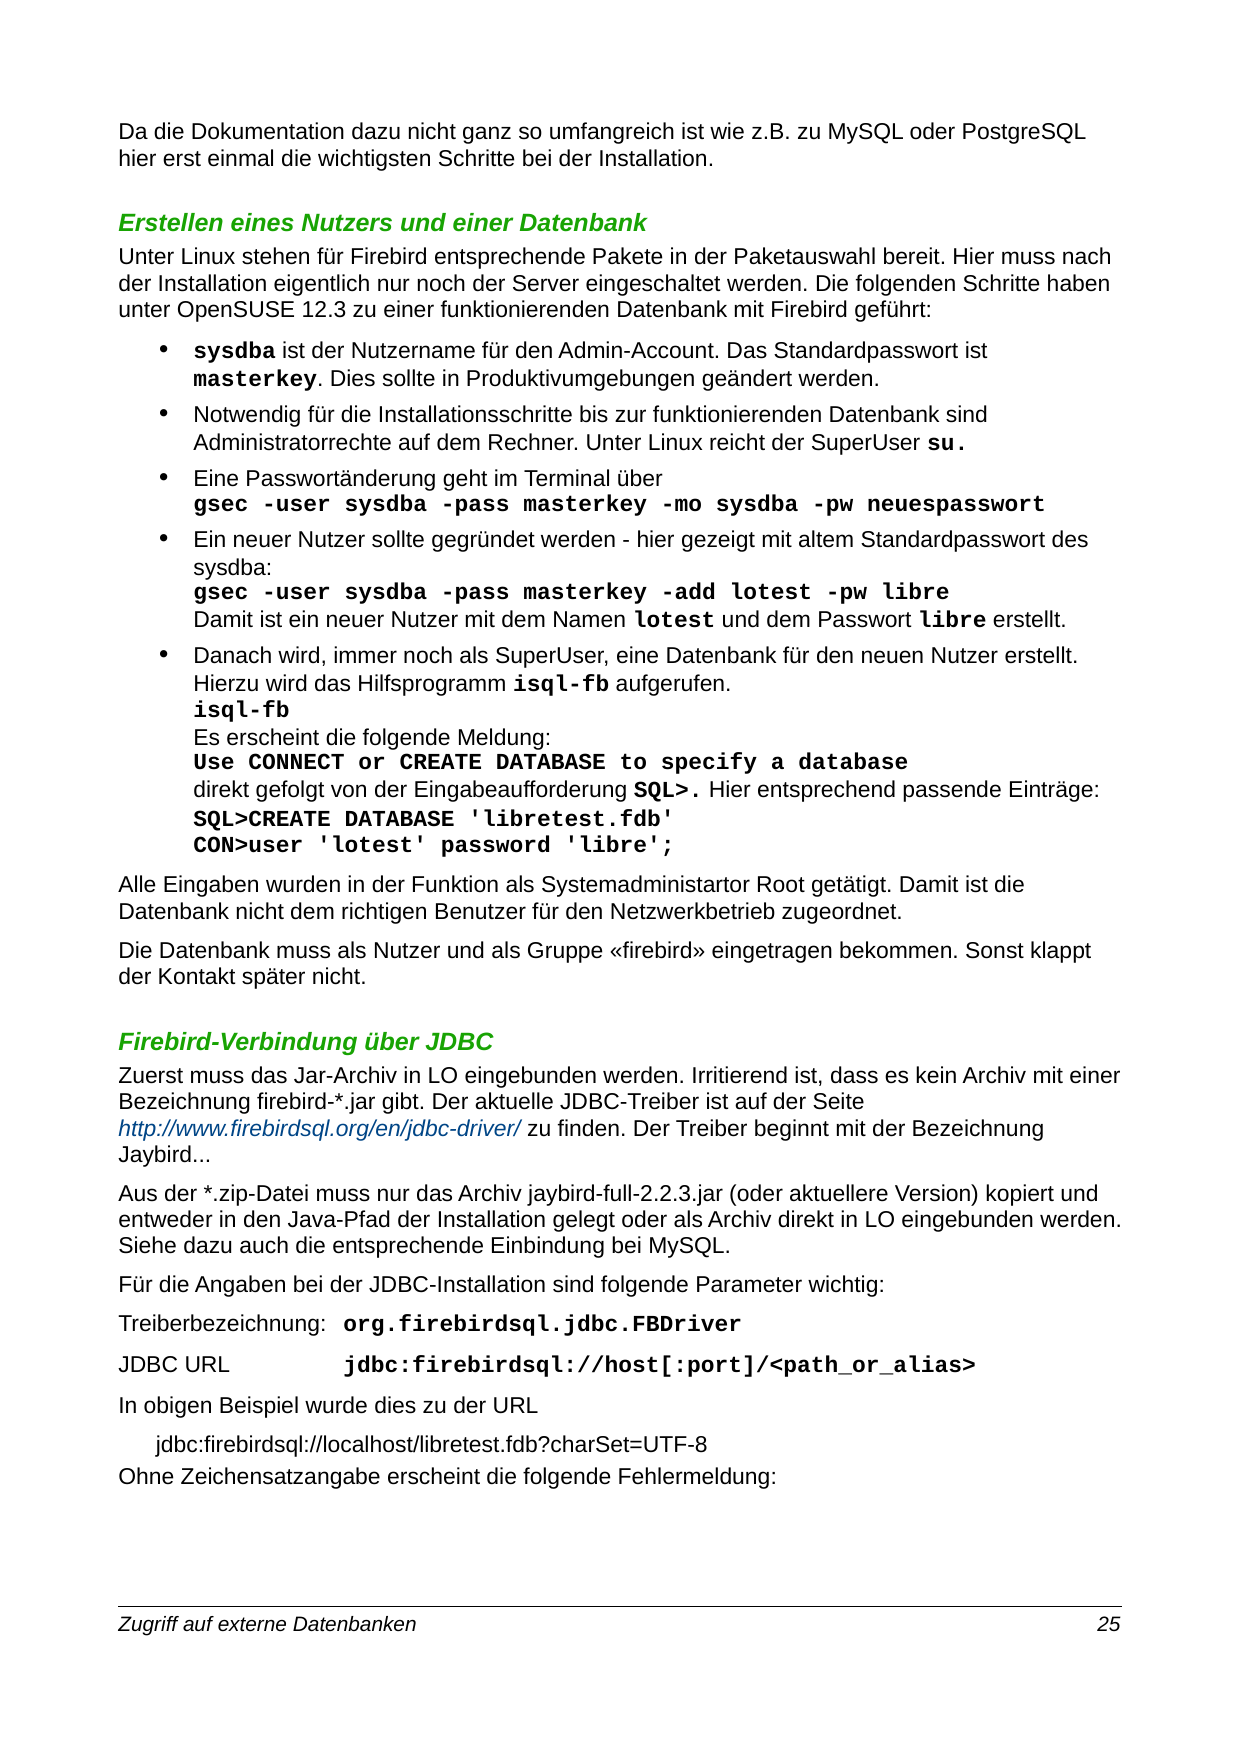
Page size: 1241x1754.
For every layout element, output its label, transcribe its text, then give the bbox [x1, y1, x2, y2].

text Treiberbezeichnung: org.firebirdsql.jdbc.FBDriver [118, 1310, 1122, 1338]
text Die Datenbank muss als Nutzer und als Gruppe «firebird» eingetragen bekommen. Sonst klappt der Kontakt später nicht. [118, 937, 1122, 989]
text jdbc:firebirdsql://localhost/libretest.fdb?charSet=UTF-8 [156, 1431, 1122, 1457]
list sysdba ist der Nutzername für den Admin-Account. Das Standardpasswort ist masterkey. Dies sollte in Produktivumgebungen geändert werden. [156, 335, 1122, 393]
list Danach wird, immer noch als SuperUser, eine Datenbank für den neuen Nutzer erstellt. Hierzu wird das Hilfsprogramm isql-fb aufgerufen. isql-fb Es erscheint die folgende Meldung: Use CONNECT or CREATE DATABASE to specify a database direkt gefolgt von der Eingabeaufforderung SQL>. Hier entsprechend passende Einträge: SQL>CREATE DATABASE 'libretest.fdb' CON>user 'lotest' password 'libre'; [156, 641, 1122, 859]
text Ohne Zeichensatzangabe erscheint die folgende Fehlermeldung: [118, 1463, 1122, 1490]
subtitle Erstellen eines Nutzers und einer Datenbank [118, 208, 1122, 237]
text Da die Dokumentation dazu nicht ganz so umfangreich ist wie z.B. zu MySQL oder PostgreSQL hier erst einmal die wichtigsten Schritte bei der Installation. [118, 118, 1122, 171]
text Aus der *.zip-Datei muss nur das Archiv jaybird-full-2.2.3.jar (oder aktuellere Version) kopiert und entweder in den Java-Pfad der Installation gelegt oder als Archiv direkt in LO eingebunden werden. Siehe dazu auch die entsprechende Einbindung bei MySQL. [118, 1180, 1122, 1259]
subtitle Firebird-Verbindung über JDBC [118, 1027, 1122, 1056]
text Für die Angaben bei der JDBC-Installation sind folgende Parameter wichtig: [118, 1271, 1122, 1298]
text Zuerst muss das Jar-Archiv in LO eingebunden werden. Irritierend ist, dass es kein Archiv mit einer Bezeichnung firebird-*.jar gibt. Der aktuelle JDBC-Treiber ist auf der Seite http://www.firebirdsql.org/en/jdbc-driver/ zu finden. Der Treiber beginnt mit der Bezeichnung Jaybird... [118, 1062, 1122, 1167]
list Ein neuer Nutzer sollte gegründet werden - hier gezeigt mit altem Standardpasswort des sysdba: gsec -user sysdba -pass masterkey -add lotest -pw libre Damit ist ein neuer Nutzer mit dem Namen lotest und dem Passwort libre erstellt. [156, 525, 1122, 634]
text Alle Eingaben wurden in der Funktion als Systemadministartor Root getätigt. Damit ist die Datenbank nicht dem richtigen Benutzer für den Netzwerkbetrieb zugeordnet. [118, 871, 1122, 924]
text In obigen Beispiel wurde dies zu der URL [118, 1392, 1122, 1418]
text Unter Linux stehen für Firebird entsprechende Pakete in der Paketauswahl bereit. Hier muss nach der Installation eigentlich nur noch der Server eingeschaltet werden. Die folgenden Schritte haben unter OpenSUSE 12.3 zu einer funktionierenden Datenbank mit Firebird geführt: [118, 243, 1122, 322]
list Eine Passwortänderung geht im Terminal über gsec -user sysdba -pass masterkey -mo sysdba -pw neuespasswort [156, 463, 1122, 518]
text JDBC URL jdbc:firebirdsql://host[:port]/<path_or_alias> [118, 1351, 1122, 1379]
list Notwendig für die Installationsschritte bis zur funktionierenden Datenbank sind Administratorrechte auf dem Rechner. Unter Linux reicht der SuperUser su. [156, 399, 1122, 457]
